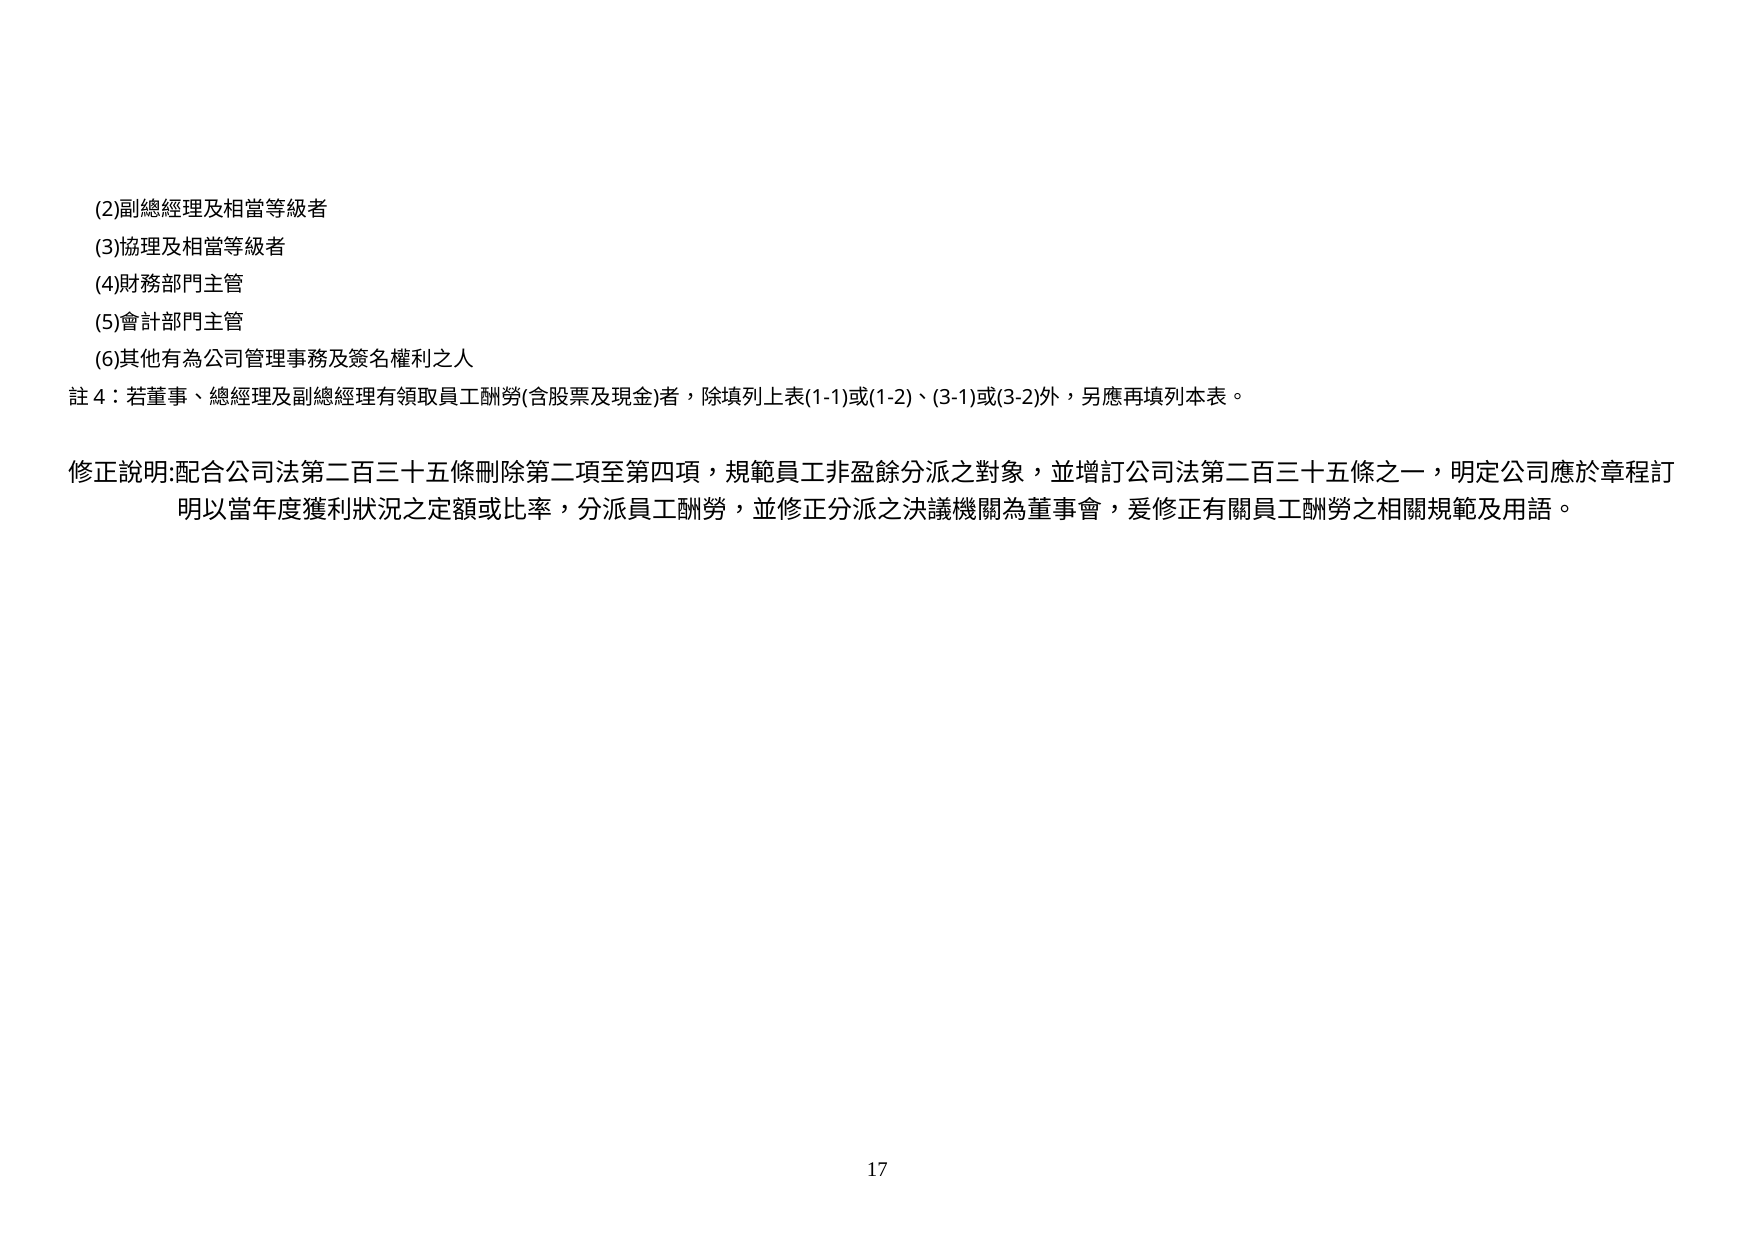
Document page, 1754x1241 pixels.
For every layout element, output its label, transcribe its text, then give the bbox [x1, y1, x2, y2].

table_cell (6)其他有為公司管理事務及簽名權利之人 [65, 339, 1689, 376]
table_cell (2)副總經理及相當等級者 [65, 189, 1689, 226]
table_cell 註4：若董事、總經理及副總經理有領取員工酬勞(含股票及現金)者，除填列上表(1-1)或(1-2)、(3-1)或(3-2)外，另應再填列本表。 修正說明:配合公司法第二百三十五條刪除第二項至第四項，規範員工非盈餘分派之對象，並增訂公司法第二百三十五條之一，明定公司應於章程訂明以當年度獲利狀況之定額或比率，分派員工酬勞，並修正分派之決議機關為董事會，爰修正有關員工酬勞之相關規範及用語。 [65, 376, 1689, 526]
table_cell (4)財務部門主管 [65, 264, 1689, 301]
table_cell (5)會計部門主管 [65, 301, 1689, 339]
table_cell (3)協理及相當等級者 [65, 226, 1689, 264]
